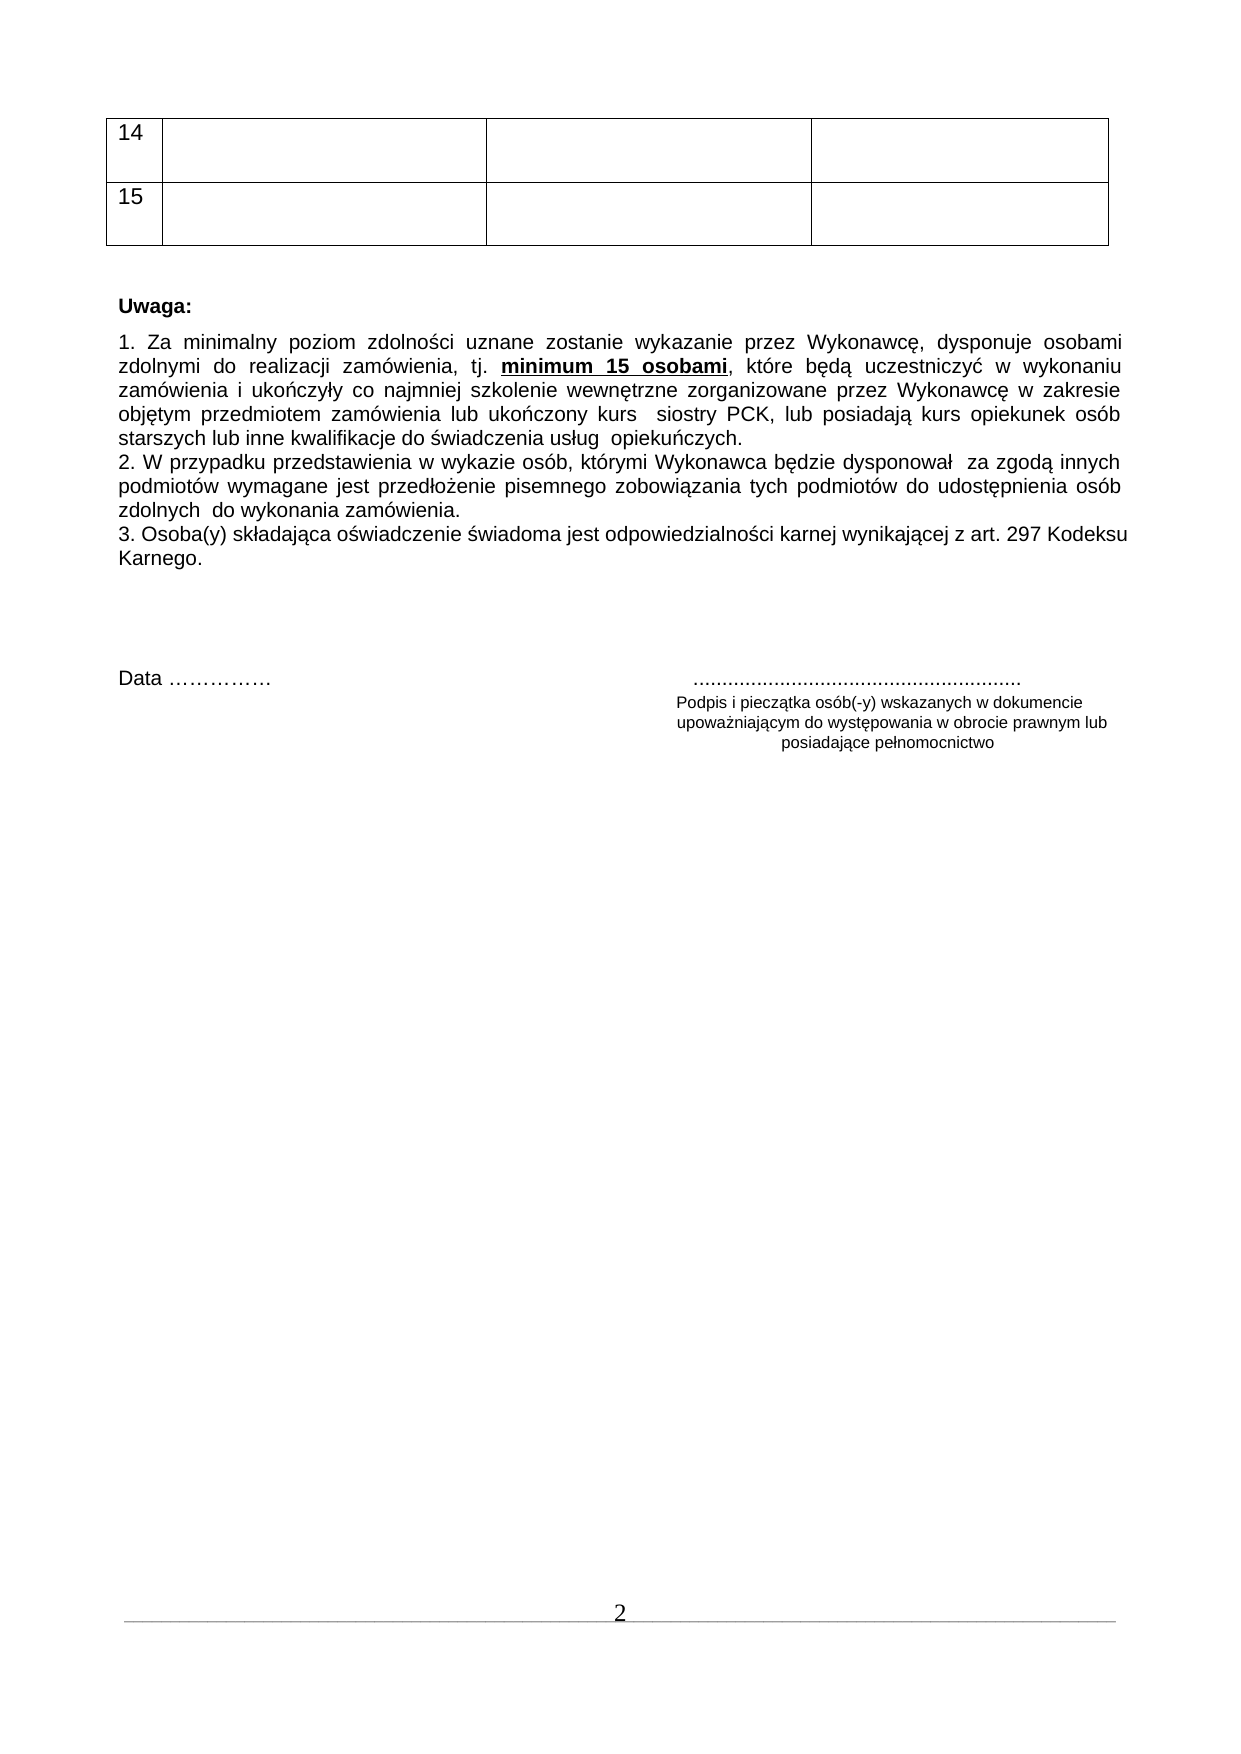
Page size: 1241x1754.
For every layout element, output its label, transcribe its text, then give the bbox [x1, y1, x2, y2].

table_cell [812, 183, 1108, 245]
table_cell 15 [107, 183, 162, 245]
text Data …………… ......................................................... [118, 665, 1122, 689]
text 3. Osoba(y) składająca oświadczenie świadoma jest odpowiedzialności karnej wynikającej z art. 297 Kodeksu Karnego. [118, 522, 1137, 569]
text 2. W przypadku przedstawienia w wykazie osób, którymi Wykonawca będzie dysponował za zgodą innych podmiotów wymagane jest przedłożenie pisemnego zobowiązania tych podmiotów do udostępnienia osób zdolnych do wykonania zamówienia. [118, 450, 1122, 522]
table_cell [812, 119, 1108, 182]
table_cell [487, 119, 811, 182]
table_cell 14 [107, 119, 162, 182]
table_cell [487, 183, 811, 245]
table_cell [163, 183, 486, 245]
text 1. Za minimalny poziom zdolności uznane zostanie wykazanie przez Wykonawcę, dysponuje osobami zdolnymi do realizacji zamówienia, tj. minimum 15 osobami, które będą uczestniczyć w wykonaniu zamówienia i ukończyły co najmniej szkolenie wewnętrzne zorganizowane przez Wykonawcę w zakresie objętym przedmiotem zamówienia lub ukończony kurs siostry PCK, lub posiadają kurs opiekunek osób starszych lub inne kwalifikacje do świadczenia usług opiekuńczych. [118, 330, 1122, 450]
text Podpis i pieczątka osób(-y) wskazanych w dokumencie [487, 689, 1122, 713]
text Uwaga: [118, 294, 1122, 318]
table_cell [163, 119, 486, 182]
text upoważniającym do występowania w obrocie prawnym lub posiadające pełnomocnictwo [561, 713, 1122, 752]
